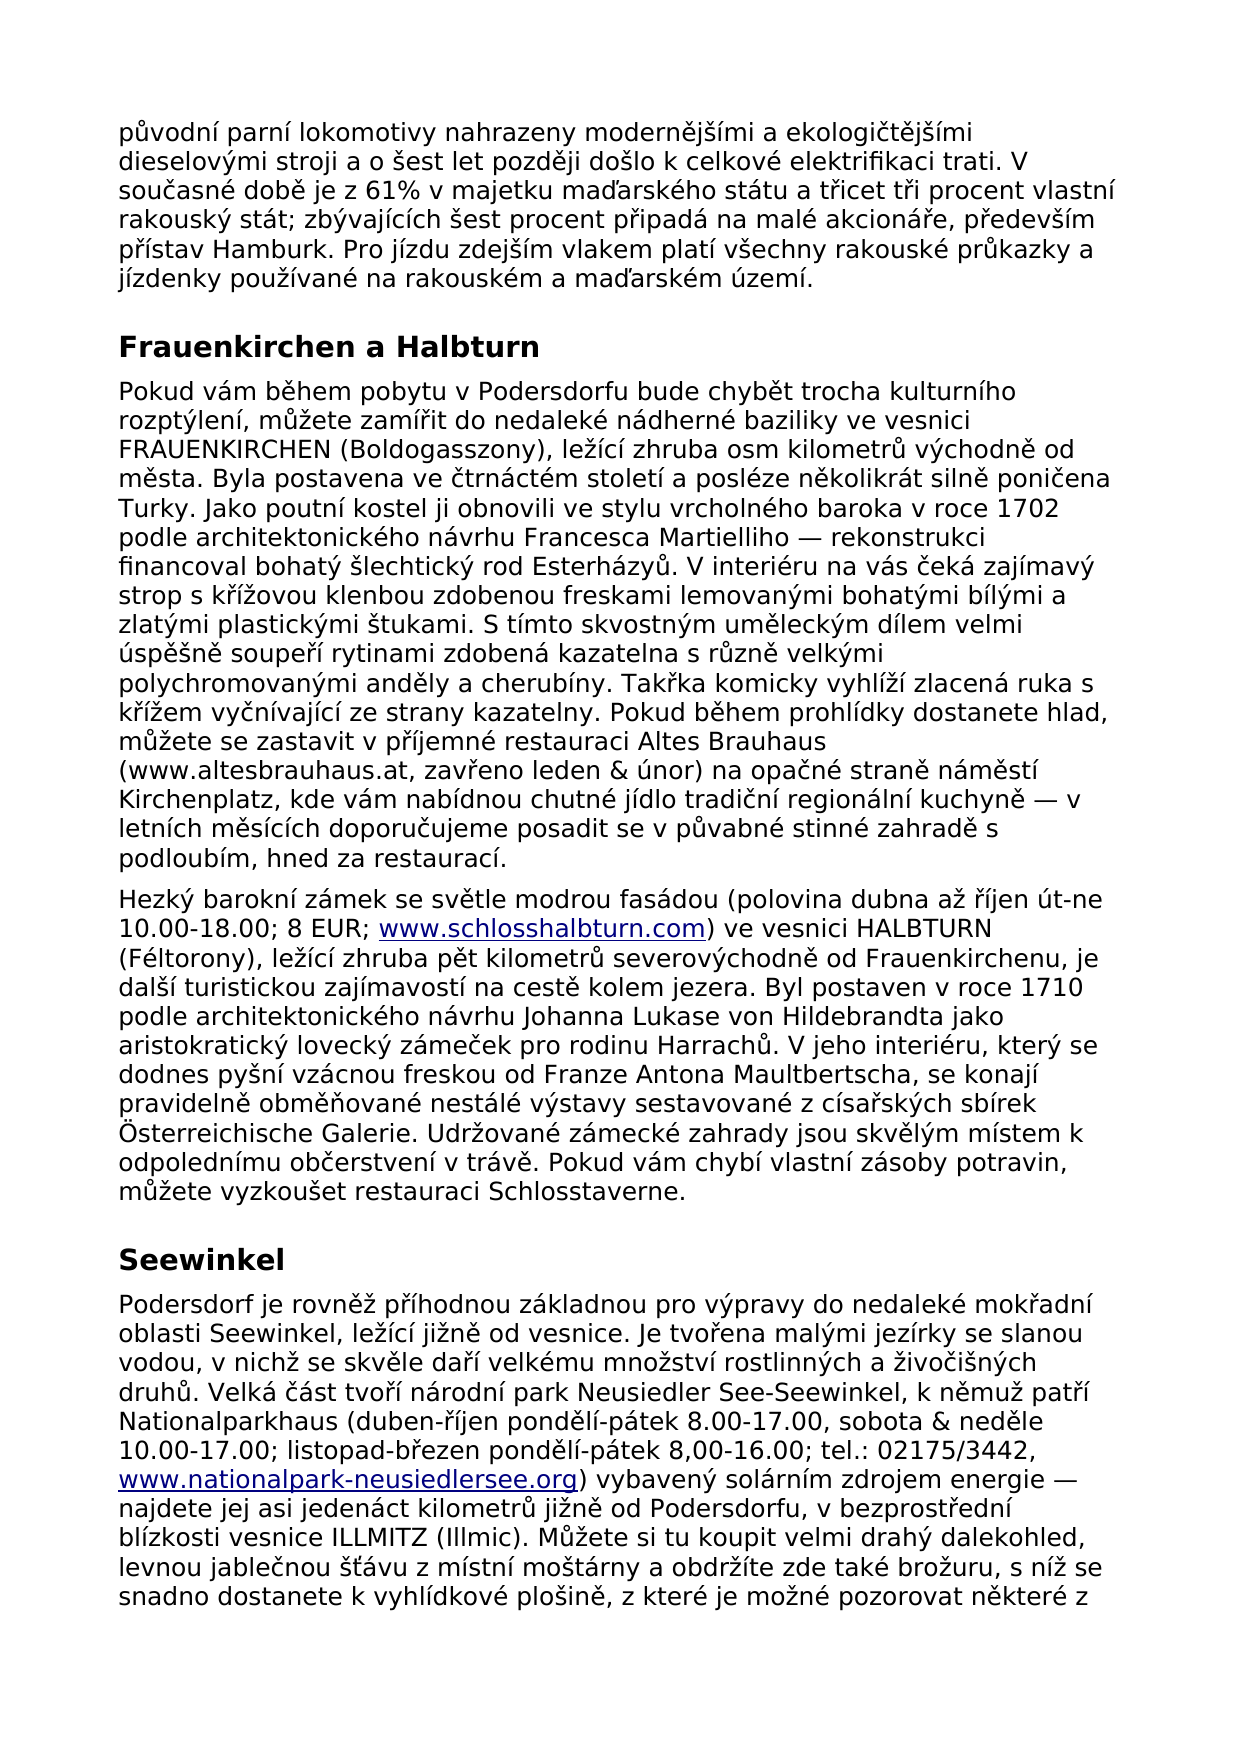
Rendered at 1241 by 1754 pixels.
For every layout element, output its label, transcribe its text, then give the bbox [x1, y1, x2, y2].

subtitle Frauenkirchen a Halbturn [118, 331, 1122, 364]
text Pokud vám během pobytu v Podersdorfu bude chybět trocha kulturního rozptýlení, můžete zamířit do nedaleké nádherné baziliky ve vesnici FRAUENKIRCHEN (Boldogasszony), ležící zhruba osm kilometrů východně od města. Byla postavena ve čtrnáctém století a posléze několikrát silně poničena Turky. Jako poutní kostel ji obnovili ve stylu vrcholného baroka v roce 1702 podle architektonického návrhu Francesca Martielliho — rekonstrukci financoval bohatý šlechtický rod Esterházyů. V interiéru na vás čeká zajímavý strop s křížovou klenbou zdobenou freskami lemovanými bohatými bílými a zlatými plastickými štukami. S tímto skvostným uměleckým dílem velmi úspěšně soupeří rytinami zdobená kazatelna s různě velkými polychromovanými anděly a cherubíny. Takřka komicky vyhlíží zlacená ruka s křížem vyčnívající ze strany kazatelny. Pokud během prohlídky dostanete hlad, můžete se zastavit v příjemné restauraci Altes Brauhaus (www.altesbrauhaus.at, zavřeno leden & únor) na opačné straně náměstí Kirchenplatz, kde vám nabídnou chutné jídlo tradiční regionální kuchyně — v letních měsících doporučujeme posadit se v půvabné stinné zahradě s podloubím, hned za restaurací. [118, 377, 1122, 873]
text Podersdorf je rovněž příhodnou základnou pro výpravy do nedaleké mokřadní oblasti Seewinkel, ležící jižně od vesnice. Je tvořena malými jezírky se slanou vodou, v nichž se skvěle daří velkému množství rostlinných a živočišných druhů. Velká část tvoří národní park Neusiedler See-Seewinkel, k němuž patří Nationalparkhaus (duben-říjen pondělí-pátek 8.00-17.00, sobota & neděle 10.00-17.00; listopad-březen pondělí-pátek 8,00-16.00; tel.: 02175/3442, www.nationalpark-neusiedlersee.org) vybavený solárním zdrojem energie — najdete jej asi jedenáct kilometrů jižně od Podersdorfu, v bezprostřední blízkosti vesnice ILLMITZ (Illmic). Můžete si tu koupit velmi drahý dalekohled, levnou jablečnou šťávu z místní moštárny a obdržíte zde také brožuru, s níž se snadno dostanete k vyhlídkové plošině, z které je možné pozorovat některé z [118, 1290, 1122, 1611]
subtitle Seewinkel [118, 1244, 1122, 1278]
text Hezký barokní zámek se světle modrou fasádou (polovina dubna až říjen út-ne 10.00-18.00; 8 EUR; www.schlosshalbturn.com) ve vesnici HALBTURN (Féltorony), ležící zhruba pět kilometrů severovýchodně od Frauenkirchenu, je další turistickou zajímavostí na cestě kolem jezera. Byl postaven v roce 1710 podle architektonického návrhu Johanna Lukase von Hildebrandta jako aristokratický lovecký zámeček pro rodinu Harrachů. V jeho interiéru, který se dodnes pyšní vzácnou freskou od Franze Antona Maultbertscha, se konají pravidelně obměňované nestálé výstavy sestavované z císařských sbírek Österreichische Galerie. Udržované zámecké zahrady jsou skvělým místem k odpolednímu občerstvení v trávě. Pokud vám chybí vlastní zásoby potravin, můžete vyzkoušet restauraci Schlosstaverne. [118, 885, 1122, 1206]
text původní parní lokomotivy nahrazeny modernějšími a ekologičtějšími dieselovými stroji a o šest let později došlo k celkové elektrifikaci trati. V současné době je z 61% v majetku maďarského státu a třicet tři procent vlastní rakouský stát; zbývajících šest procent připadá na malé akcionáře, především přístav Hamburk. Pro jízdu zdejším vlakem platí všechny rakouské průkazky a jízdenky používané na rakouském a maďarském území. [118, 118, 1122, 293]
